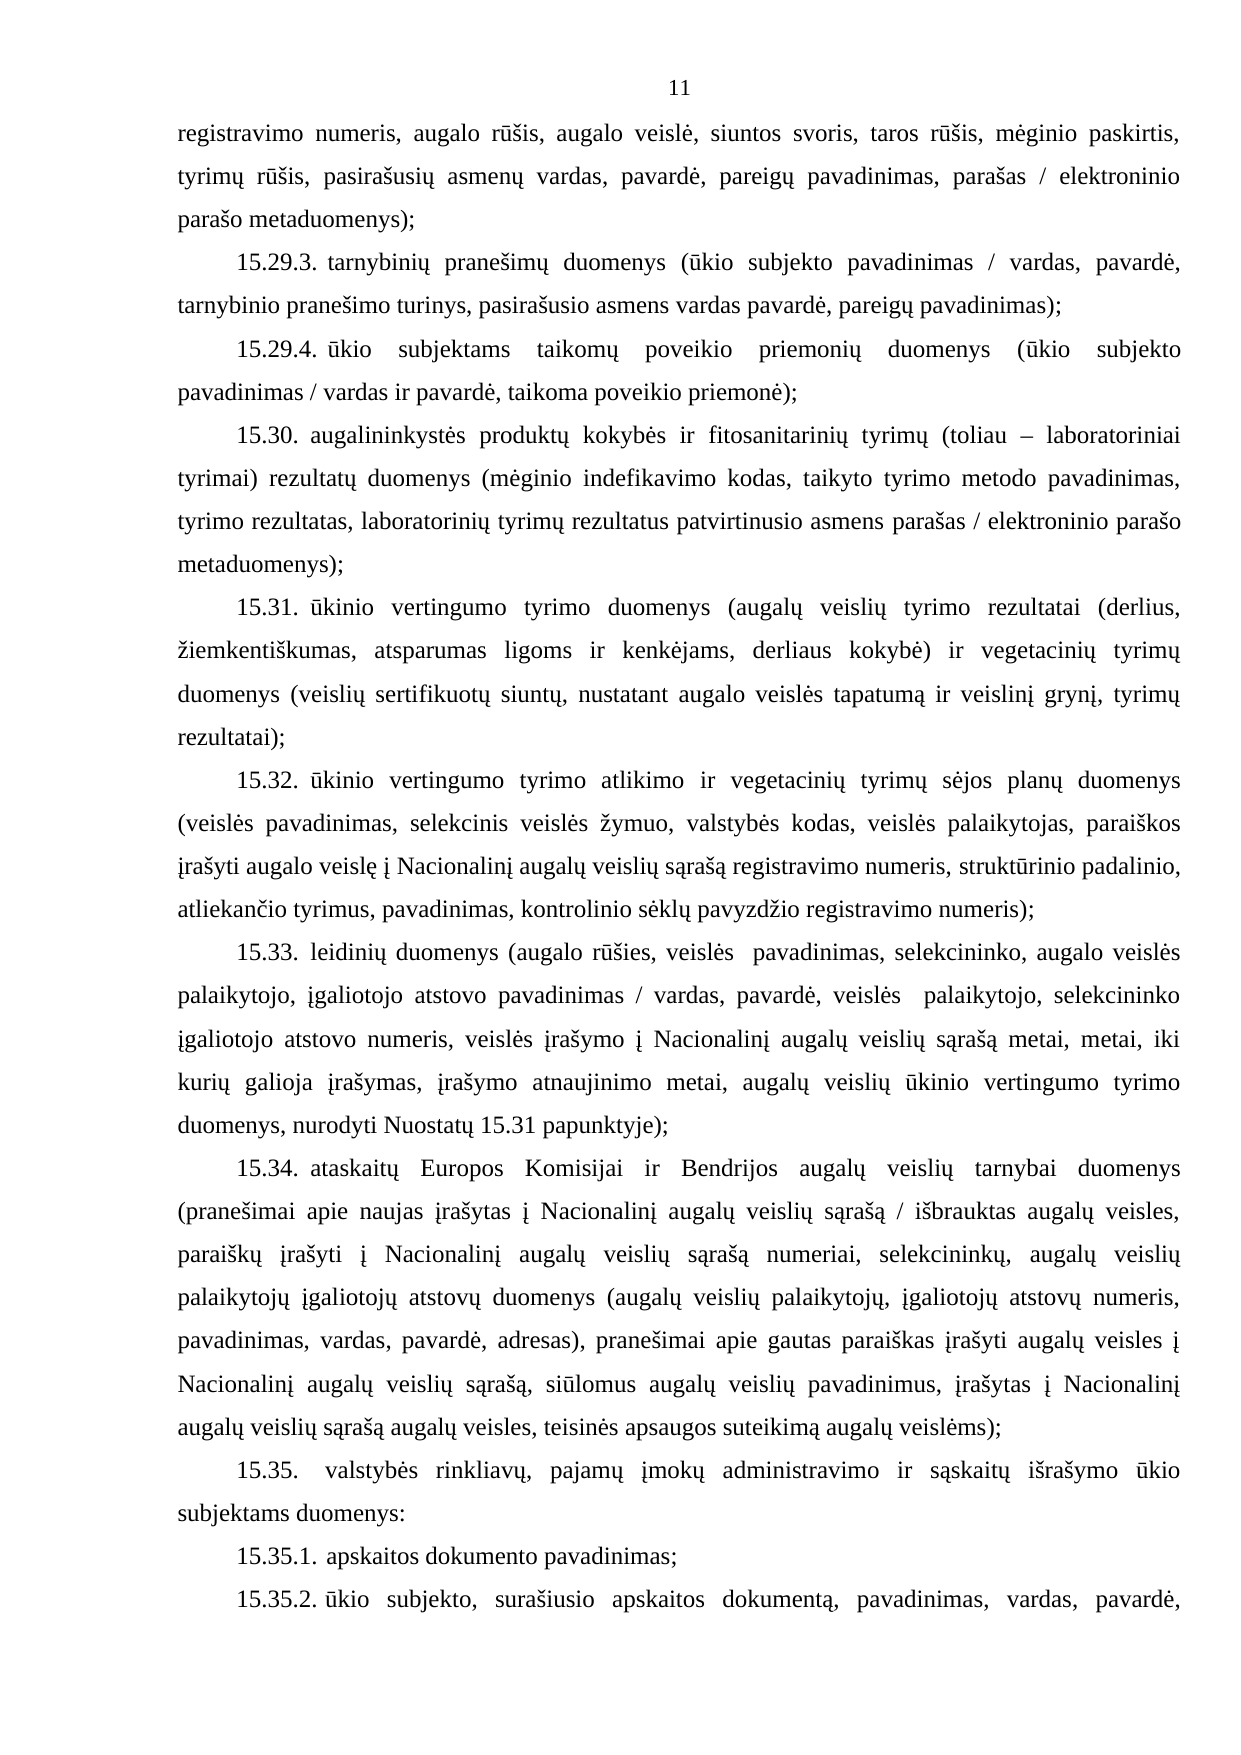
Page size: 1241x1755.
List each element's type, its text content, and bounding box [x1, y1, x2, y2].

text 15.34. ataskaitų Europos Komisijai ir Bendrijos augalų veislių tarnybai duomenys (pranešimai apie naujas įrašytas į Nacionalinį augalų veislių sąrašą / išbrauktas augalų veisles, paraiškų įrašyti į Nacionalinį augalų veislių sąrašą numeriai, selekcininkų, augalų veislių palaikytojų įgaliotojų atstovų duomenys (augalų veislių palaikytojų, įgaliotojų atstovų numeris, pavadinimas, vardas, pavardė, adresas), pranešimai apie gautas paraiškas įrašyti augalų veisles į Nacionalinį augalų veislių sąrašą, siūlomus augalų veislių pavadinimus, įrašytas į Nacionalinį augalų veislių sąrašą augalų veisles, teisinės apsaugos suteikimą augalų veislėms); [177, 1153, 1181, 1441]
text 15.35. valstybės rinkliavų, pajamų įmokų administravimo ir sąskaitų išrašymo ūkio subjektams duomenys: [177, 1455, 1181, 1527]
text 15.33. leidinių duomenys (augalo rūšies, veislės pavadinimas, selekcininko, augalo veislės palaikytojo, įgaliotojo atstovo pavadinimas / vardas, pavardė, veislės palaikytojo, selekcininko įgaliotojo atstovo numeris, veislės įrašymo į Nacionalinį augalų veislių sąrašą metai, metai, iki kurių galioja įrašymas, įrašymo atnaujinimo metai, augalų veislių ūkinio vertingumo tyrimo duomenys, nurodyti Nuostatų 15.31 papunktyje); [177, 937, 1181, 1139]
text 15.29.3. tarnybinių pranešimų duomenys (ūkio subjekto pavadinimas / vardas, pavardė, tarnybinio pranešimo turinys, pasirašusio asmens vardas pavardė, pareigų pavadinimas); [177, 247, 1181, 319]
text 15.29.4. ūkio subjektams taikomų poveikio priemonių duomenys (ūkio subjekto pavadinimas / vardas ir pavardė, taikoma poveikio priemonė); [177, 334, 1181, 406]
text 15.31. ūkinio vertingumo tyrimo duomenys (augalų veislių tyrimo rezultatai (derlius, žiemkentiškumas, atsparumas ligoms ir kenkėjams, derliaus kokybė) ir vegetacinių tyrimų duomenys (veislių sertifikuotų siuntų, nustatant augalo veislės tapatumą ir veislinį grynį, tyrimų rezultatai); [177, 592, 1181, 751]
text 15.30. augalininkystės produktų kokybės ir fitosanitarinių tyrimų (toliau – laboratoriniai tyrimai) rezultatų duomenys (mėginio indefikavimo kodas, taikyto tyrimo metodo pavadinimas, tyrimo rezultatas, laboratorinių tyrimų rezultatus patvirtinusio asmens parašas / elektroninio parašo metaduomenys); [177, 420, 1181, 578]
text registravimo numeris, augalo rūšis, augalo veislė, siuntos svoris, taros rūšis, mėginio paskirtis, tyrimų rūšis, pasirašusių asmenų vardas, pavardė, pareigų pavadinimas, parašas / elektroninio parašo metaduomenys); [177, 118, 1181, 233]
text 15.32. ūkinio vertingumo tyrimo atlikimo ir vegetacinių tyrimų sėjos planų duomenys (veislės pavadinimas, selekcinis veislės žymuo, valstybės kodas, veislės palaikytojas, paraiškos įrašyti augalo veislę į Nacionalinį augalų veislių sąrašą registravimo numeris, struktūrinio padalinio, atliekančio tyrimus, pavadinimas, kontrolinio sėklų pavyzdžio registravimo numeris); [177, 765, 1181, 923]
text 15.35.1. apskaitos dokumento pavadinimas; [236, 1541, 1181, 1570]
text 15.35.2. ūkio subjekto, surašiusio apskaitos dokumentą, pavadinimas, vardas, pavardė, [177, 1584, 1181, 1613]
